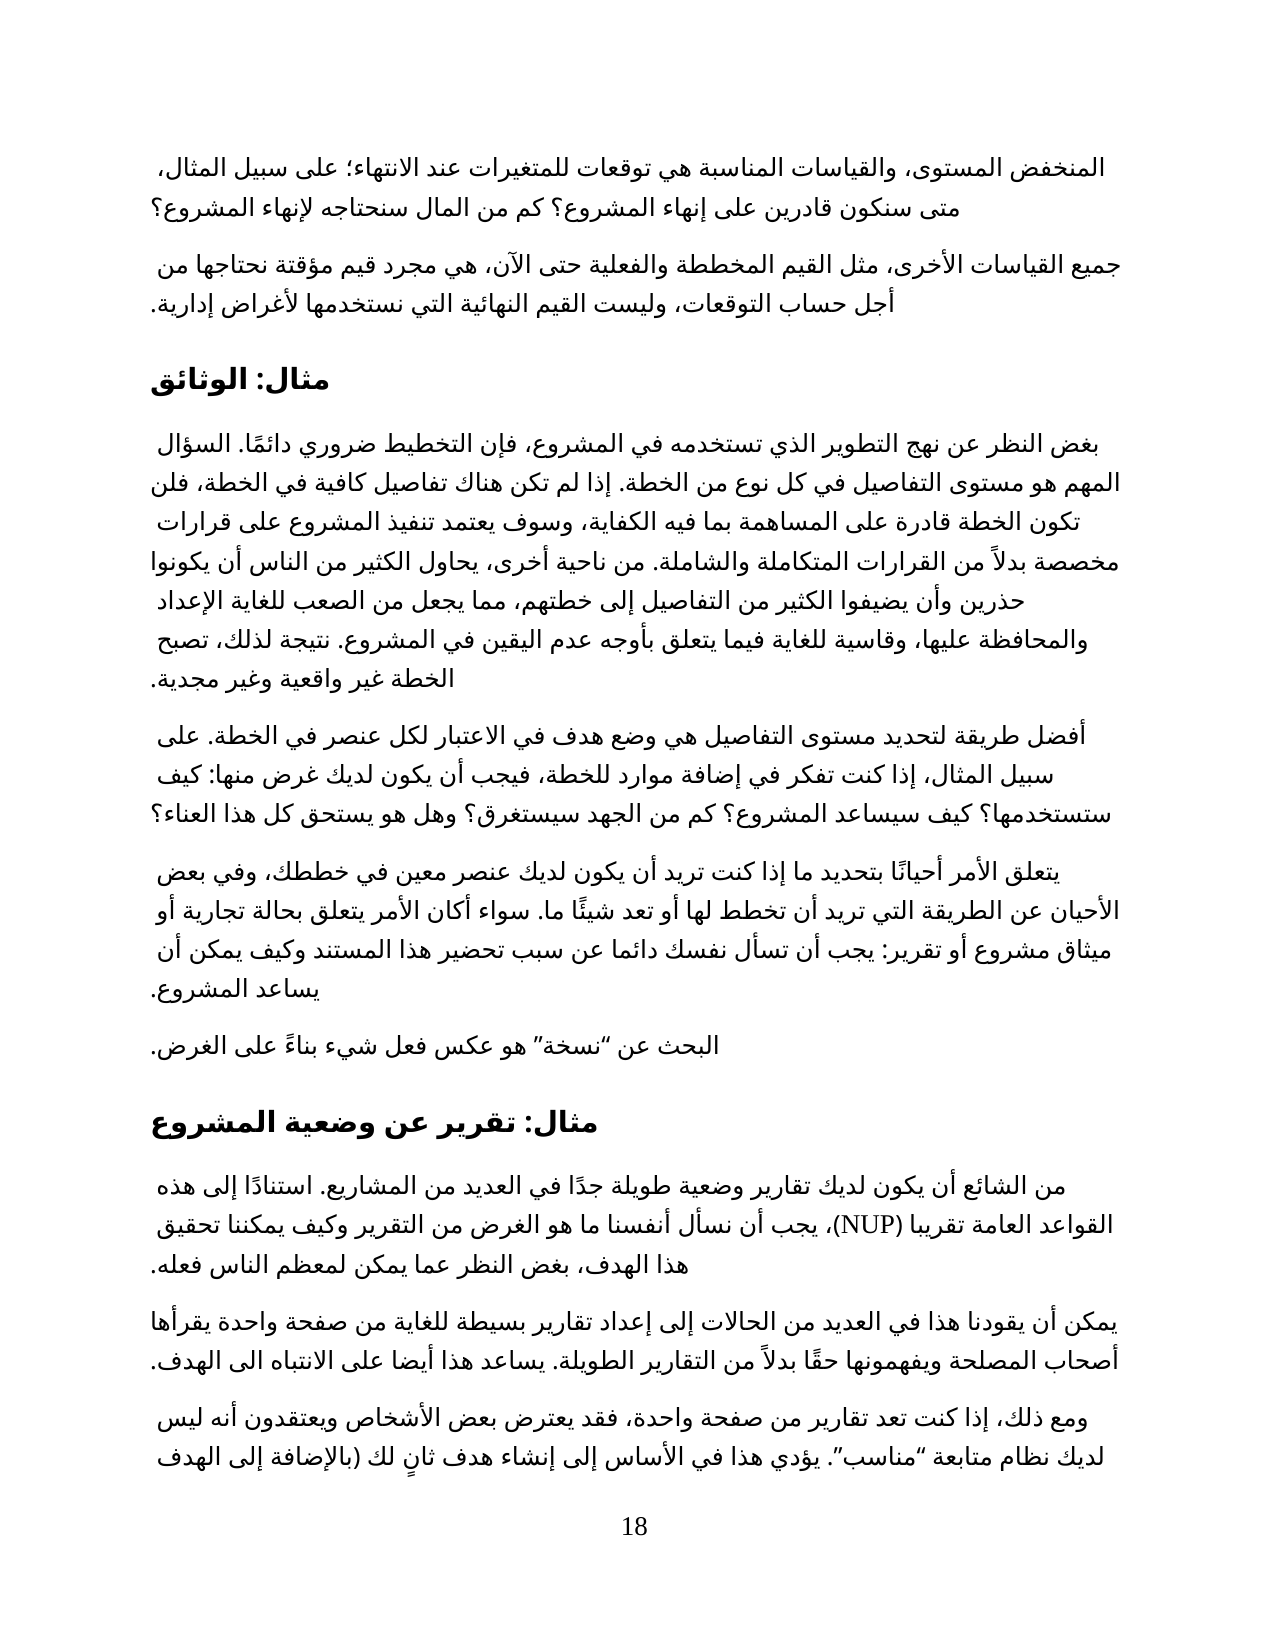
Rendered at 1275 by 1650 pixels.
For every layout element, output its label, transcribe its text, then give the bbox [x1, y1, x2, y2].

text ومع ذلك، إذا كنت تعد تقارير من صفحة واحدة، فقد يعترض بعض الأشخاص ويعتقدون أنه ليس لديك نظام متابعة “مناسب”. يؤدي هذا في الأساس إلى إنشاء هدف ثانٍ لك (بالإضافة إلى الهدف الأول، وهو مساعدة أصحاب المصلحة على فهم حالة المشروع) ولتحقيق ذلك، يمكنك ببساطة إنشاء نوع ثانٍ من التقارير الطويلة جدًا. ومع ذلك، فلن تجمع هذا مع التقرير الأول لأن هذين الهدفين ليسا متماثلين. [150, 1399, 1125, 1473]
text بغض النظر عن نهج التطوير الذي تستخدمه في المشروع، فإن التخطيط ضروري دائمًا. السؤال المهم هو مستوى التفاصيل في كل نوع من الخطة. إذا لم تكن هناك تفاصيل كافية في الخطة، فلن تكون الخطة قادرة على المساهمة بما فيه الكفاية، وسوف يعتمد تنفيذ المشروع على قرارات مخصصة بدلاً من القرارات المتكاملة والشاملة. من ناحية أخرى، يحاول الكثير من الناس أن يكونوا حذرين وأن يضيفوا الكثير من التفاصيل إلى خطتهم، مما يجعل من الصعب للغاية الإعداد والمحافظة عليها، وقاسية للغاية فيما يتعلق بأوجه عدم اليقين في المشروع. نتيجة لذلك، تصبح الخطة غير واقعية وغير مجدية. [150, 426, 1125, 695]
text البحث عن “نسخة” هو عكس فعل شيء بناءً على الغرض. [150, 1028, 1125, 1062]
text من الشائع أن يكون لديك تقارير وضعية طويلة جدًا في العديد من المشاريع. استنادًا إلى هذه القواعد العامة تقريبا (NUP)، يجب أن نسأل أنفسنا ما هو الغرض من التقرير وكيف يمكننا تحقيق هذا الهدف، بغض النظر عما يمكن لمعظم الناس فعله. [150, 1168, 1125, 1280]
subtitle مثال: تقرير عن وضعية المشروع [150, 1101, 1125, 1141]
text يتعلق الأمر أحيانًا بتحديد ما إذا كنت تريد أن يكون لديك عنصر معين في خططك، وفي بعض الأحيان عن الطريقة التي تريد أن تخطط لها أو تعد شيئًا ما. سواء أكان الأمر يتعلق بحالة تجارية أو ميثاق مشروع أو تقرير: يجب أن تسأل نفسك دائما عن سبب تحضير هذا المستند وكيف يمكن أن يساعد المشروع. [150, 853, 1125, 1005]
text أفضل طريقة لتحديد مستوى التفاصيل هي وضع هدف في الاعتبار لكل عنصر في الخطة. على سبيل المثال، إذا كنت تفكر في إضافة موارد للخطة، فيجب أن يكون لديك غرض منها: كيف ستستخدمها؟ كيف سيساعد المشروع؟ كم من الجهد سيستغرق؟ وهل هو يستحق كل هذا العناء؟ [150, 718, 1125, 830]
text يمكن أن يقودنا هذا في العديد من الحالات إلى إعداد تقارير بسيطة للغاية من صفحة واحدة يقرأها أصحاب المصلحة ويفهمونها حقًا بدلاً من التقارير الطويلة. يساعد هذا أيضا على الانتباه الى الهدف. [150, 1303, 1125, 1377]
text الإجابة العادية والمقبولة هي معرفة ما إذا كنا على المسار الصحيح، وإذا لم يكن الأمر كذلك، لإثارة رد فعل معين سيعيدنا إلى المسار الصحيح أو يعدل الأهداف ونرى ما إذا كان لا يزال بإمكاننا تحقيق الهدف النهائي. لذلك ينبغي أن تكون قياساتنا قادرة على المساعدة في تحقيق هذا الغرض المنخفض المستوى، والقياسات المناسبة هي توقعات للمتغيرات عند الانتهاء؛ على سبيل المثال، متى سنكون قادرين على إنهاء المشروع؟ كم من المال سنحتاجه لإنهاء المشروع؟ [150, 150, 1125, 223]
subtitle مثال: الوثائق [150, 358, 1125, 398]
text جميع القياسات الأخرى، مثل القيم المخططة والفعلية حتى الآن، هي مجرد قيم مؤقتة نحتاجها من أجل حساب التوقعات، وليست القيم النهائية التي نستخدمها لأغراض إدارية. [150, 246, 1125, 319]
